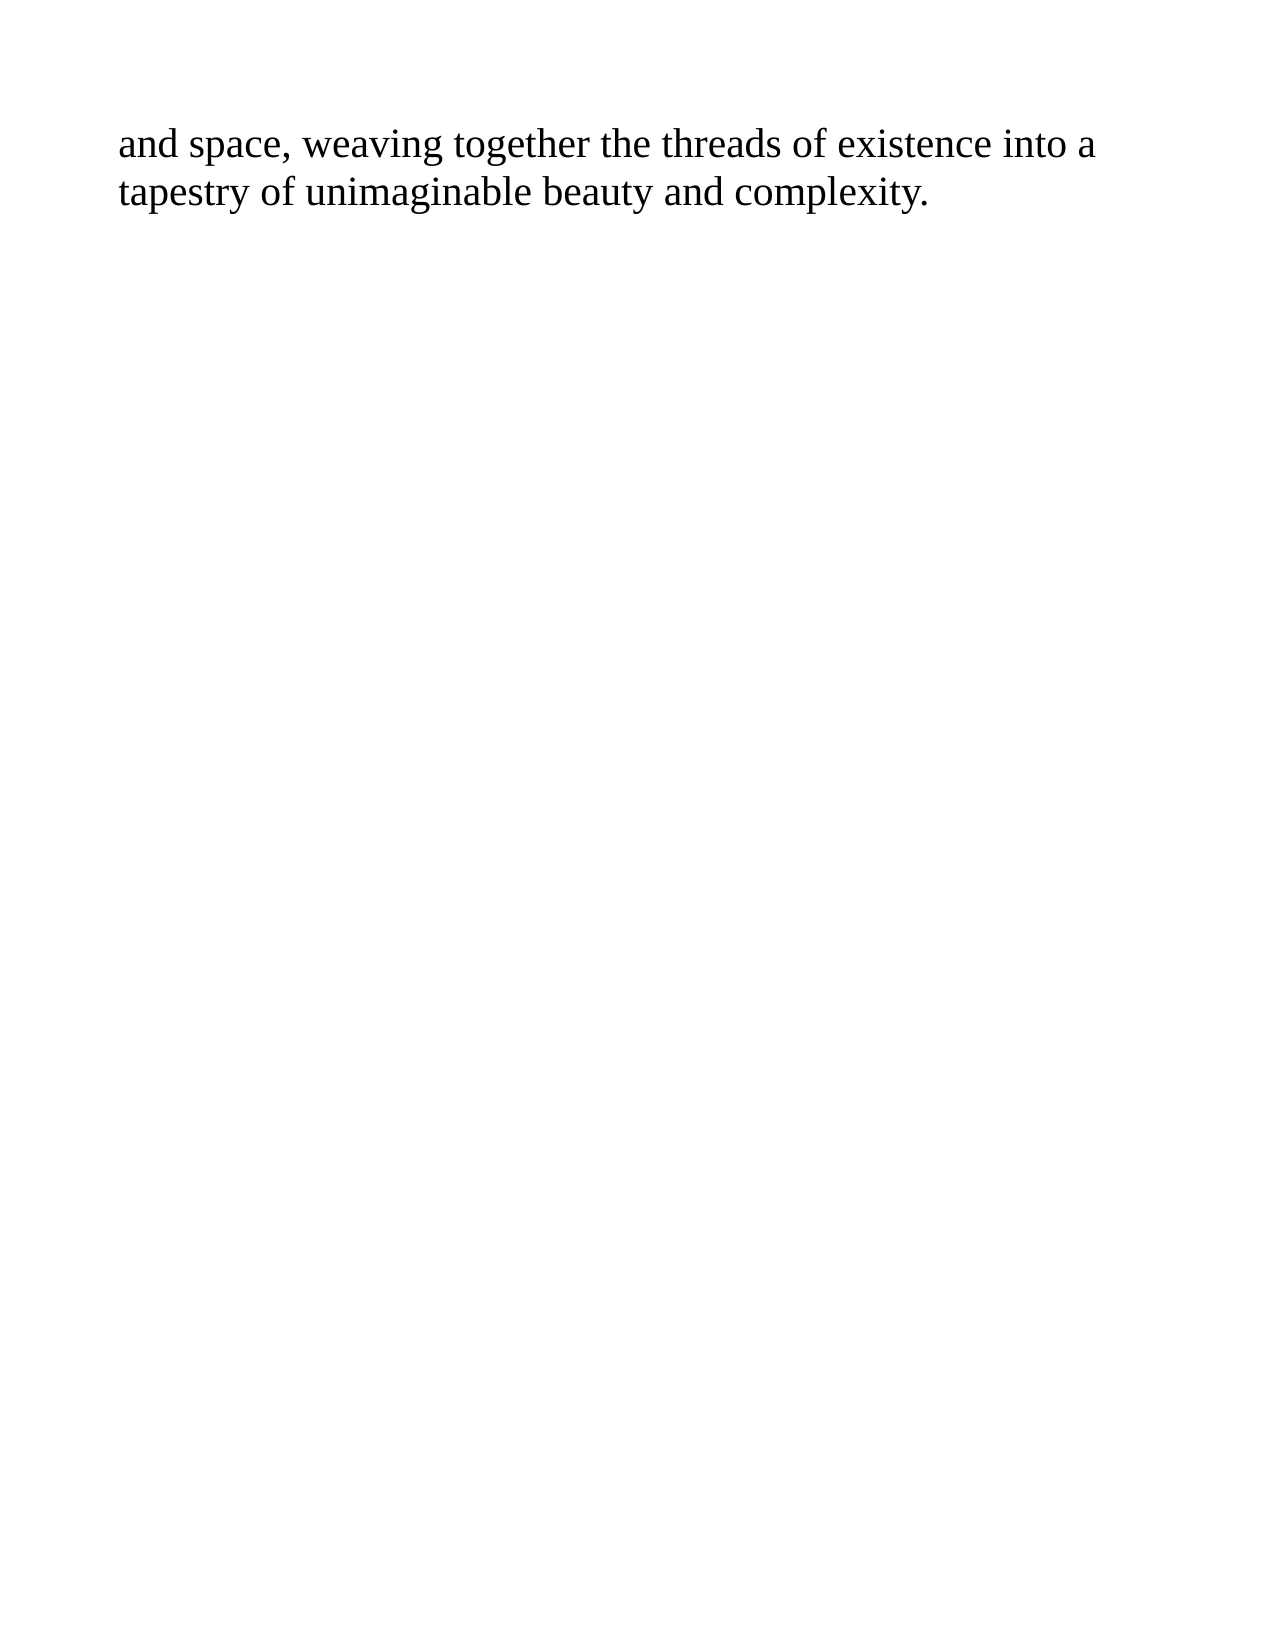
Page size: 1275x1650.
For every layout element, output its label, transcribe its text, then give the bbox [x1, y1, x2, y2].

text and space, weaving together the threads of existence into a tapestry of unimaginable beauty and complexity. [118, 118, 1157, 214]
